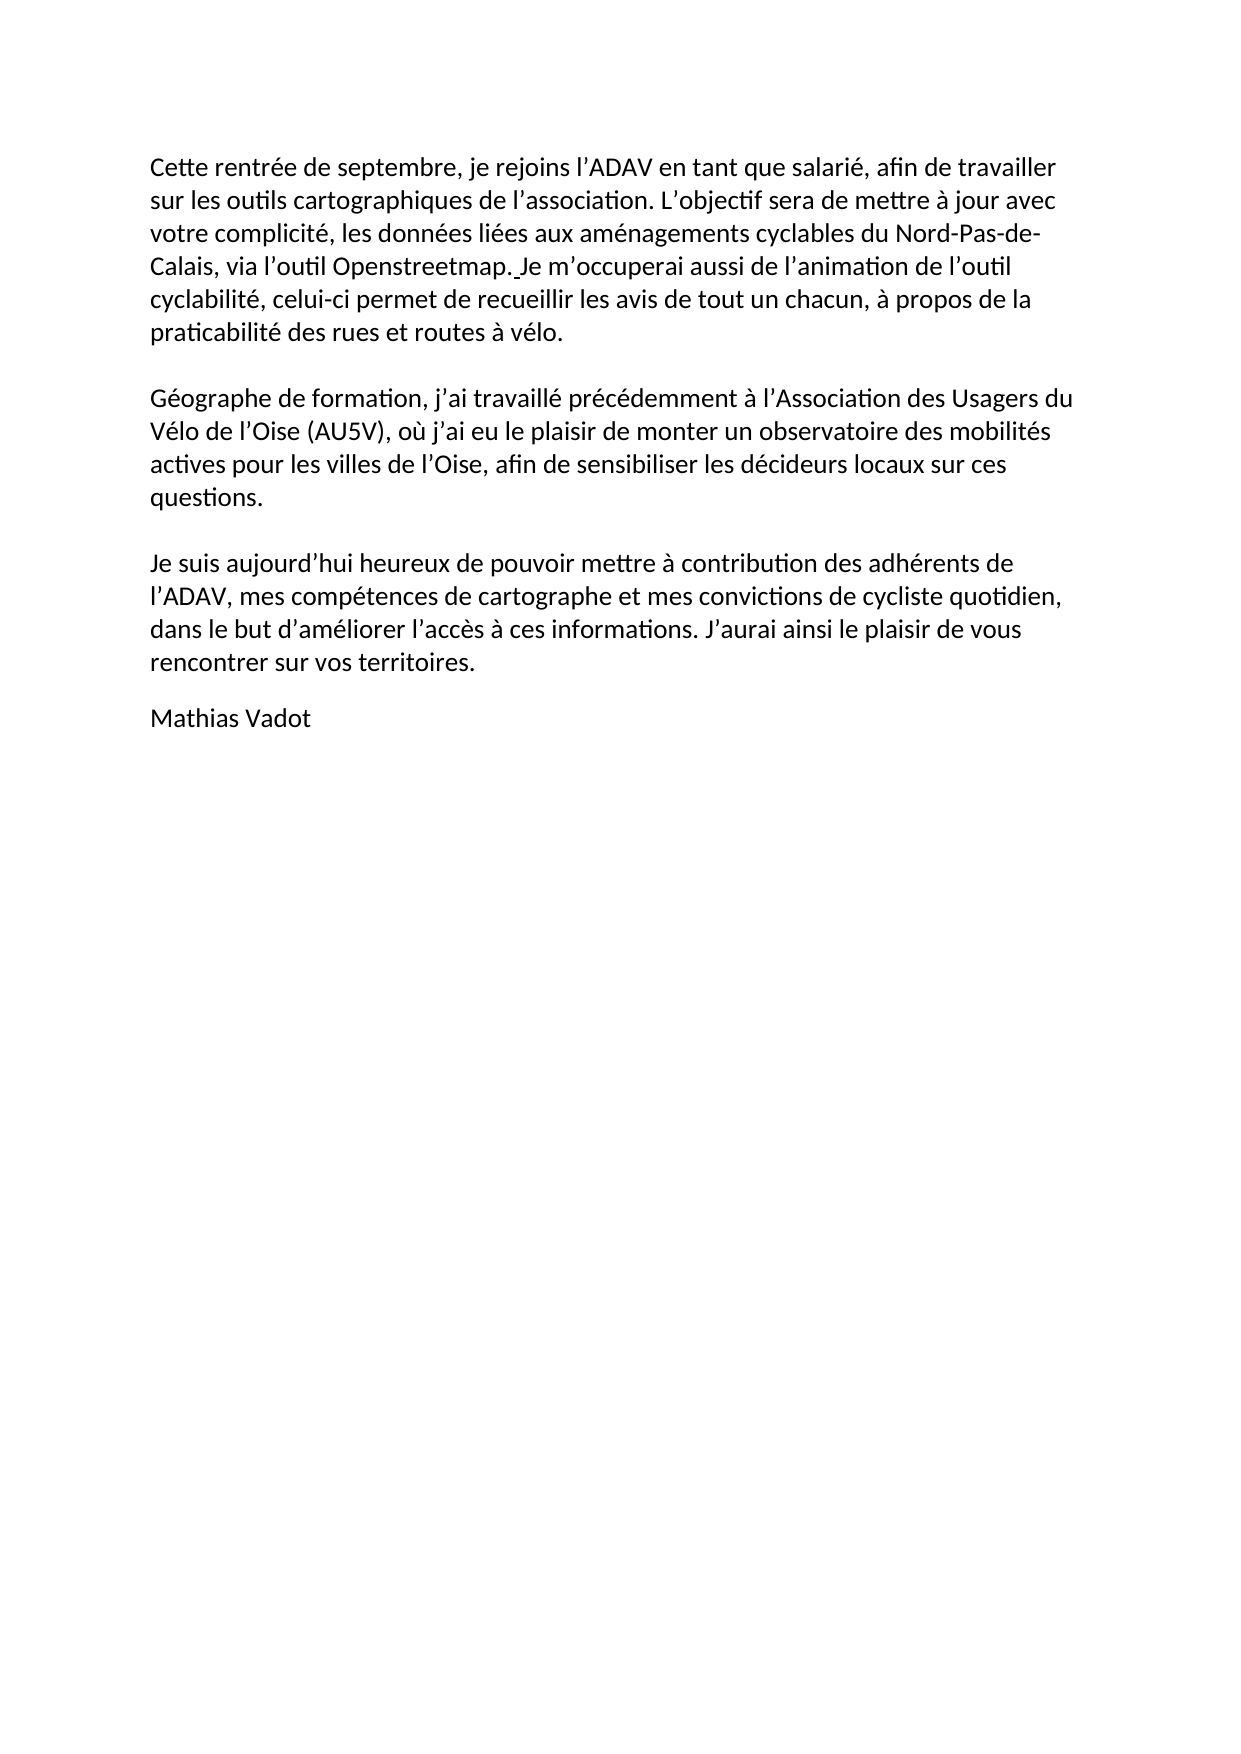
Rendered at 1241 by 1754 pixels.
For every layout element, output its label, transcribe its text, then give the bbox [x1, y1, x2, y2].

text Géographe de formation, j’ai travaillé précédemment à l’Association des Usagers du Vélo de l’Oise (AU5V), où j’ai eu le plaisir de monter un observatoire des mobilités actives pour les villes de l’Oise, afin de sensibiliser les décideurs locaux sur ces questions. [150, 381, 1090, 513]
text Je suis aujourd’hui heureux de pouvoir mettre à contribution des adhérents de l’ADAV, mes compétences de cartographe et mes convictions de cycliste quotidien, dans le but d’améliorer l’accès à ces informations. J’aurai ainsi le plaisir de vous rencontrer sur vos territoires. [150, 546, 1090, 678]
text Cette rentrée de septembre, je rejoins l’ADAV en tant que salarié, afin de travailler sur les outils cartographiques de l’association. L’objectif sera de mettre à jour avec votre complicité, les données liées aux aménagements cyclables du Nord-Pas-de-Calais, via l’outil Openstreetmap. Je m’occuperai aussi de l’animation de l’outil cyclabilité, celui-ci permet de recueillir les avis de tout un chacun, à propos de la praticabilité des rues et routes à vélo. [150, 150, 1090, 348]
text Mathias Vadot [150, 701, 1090, 734]
